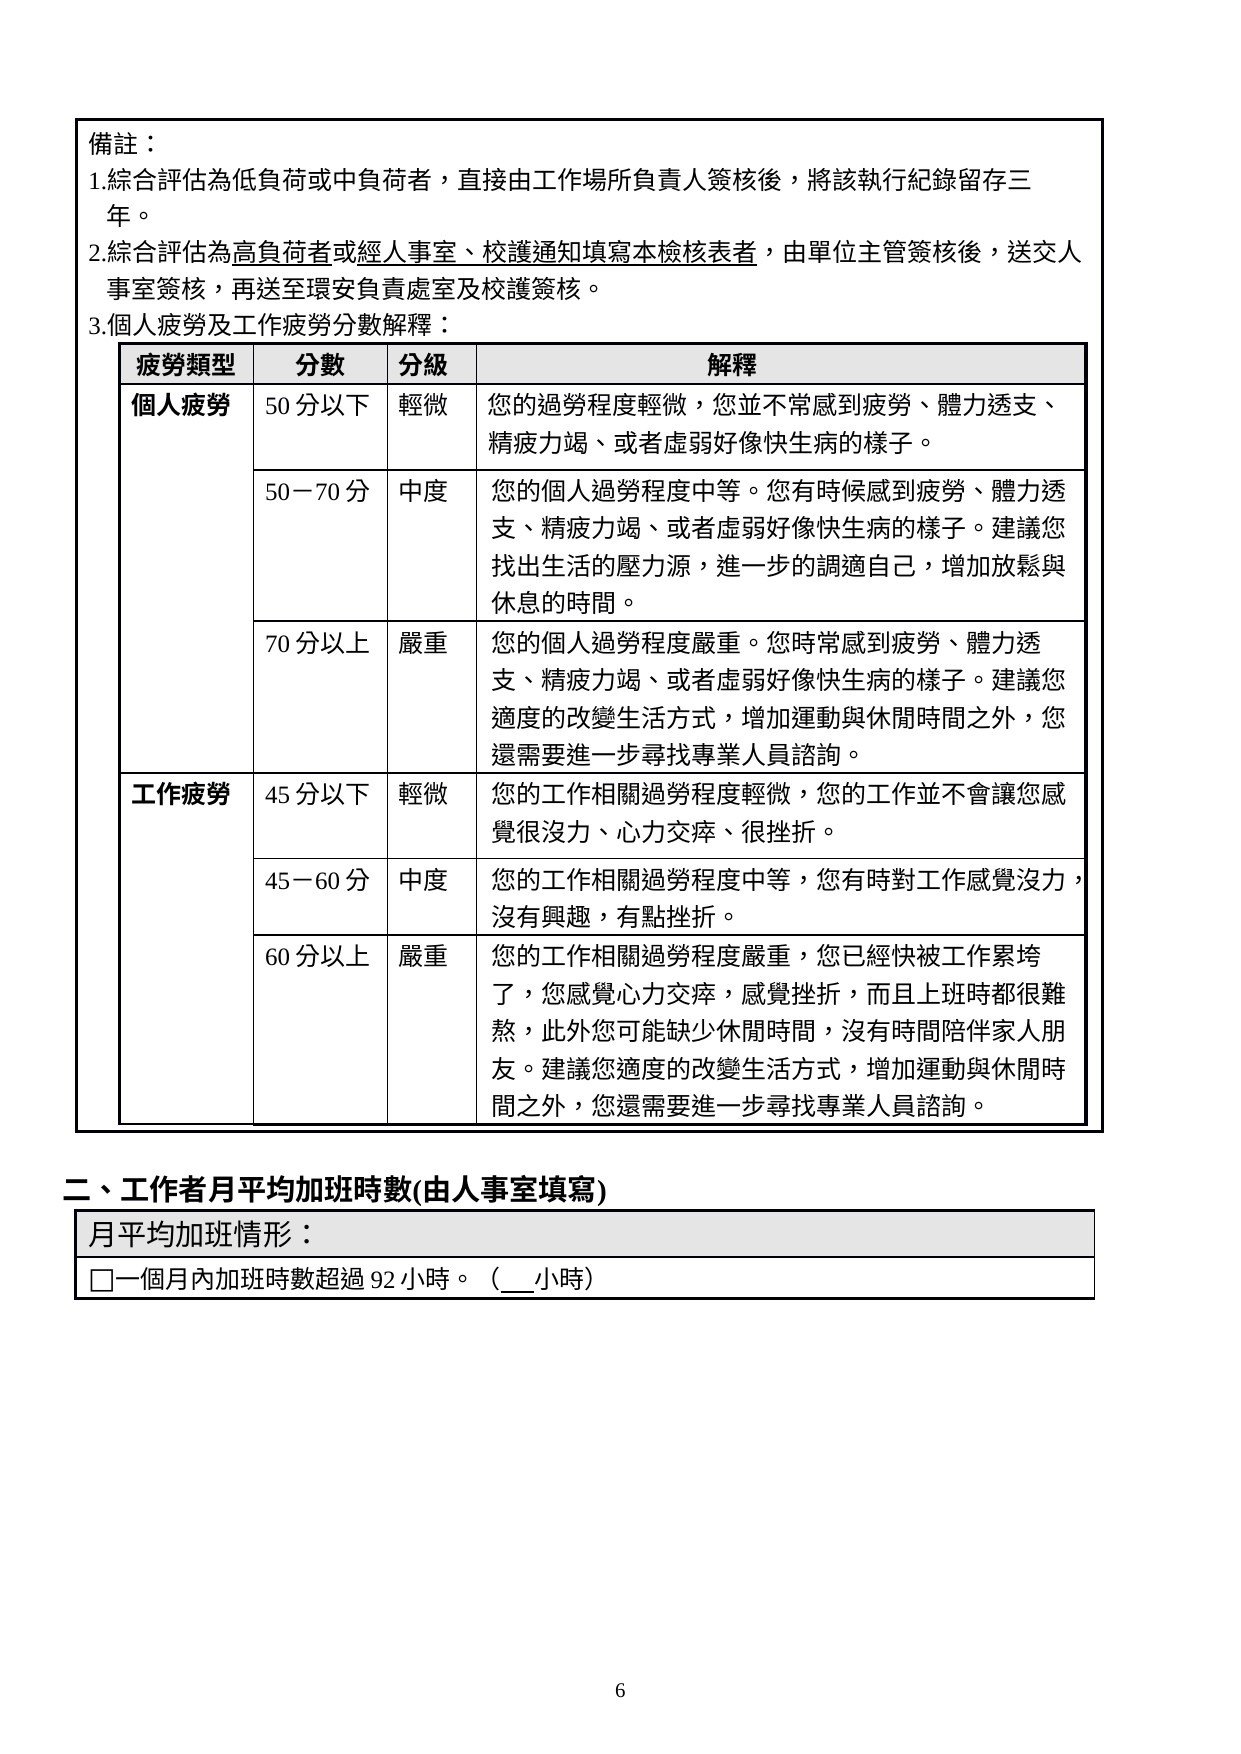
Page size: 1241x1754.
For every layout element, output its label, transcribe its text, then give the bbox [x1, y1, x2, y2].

table_cell 您的工作相關過勞程度嚴重，您已經快被工作累垮了，您感覺心力交瘁，感覺挫折，而且上班時都很難熬，此外您可能缺少休閒時間，沒有時間陪伴家人朋友。建議您適度的改變生活方式，增加運動與休閒時間之外，您還需要進一步尋找專業人員諮詢。 [477, 936, 1084, 1123]
table_cell 中度 [388, 859, 476, 934]
table_cell 45分以下 [254, 774, 387, 858]
table_cell 50－70分 [254, 471, 387, 620]
table_cell 嚴重 [388, 622, 476, 772]
table_cell 70分以上 [254, 622, 387, 772]
table_header 疲勞類型 [121, 345, 253, 383]
table_cell 60分以上 [254, 936, 387, 1123]
table_cell 工作疲勞 [121, 774, 253, 1123]
table_cell 您的個人過勞程度中等。您有時候感到疲勞、體力透支、精疲力竭、或者虛弱好像快生病的樣子。建議您找出生活的壓力源，進一步的調適自己，增加放鬆與休息的時間。 [477, 471, 1084, 620]
table_cell 50分以下 [254, 385, 387, 469]
table_header 解釋 [477, 345, 1084, 383]
text 二、工作者月平均加班時數(由人事室填寫) [62, 1166, 1193, 1208]
table_cell 輕微 [388, 385, 476, 469]
table_cell 嚴重 [388, 936, 476, 1123]
table_header 分數 [254, 345, 387, 383]
table_cell 輕微 [388, 774, 476, 858]
table_cell 您的過勞程度輕微，您並不常感到疲勞、體力透支、精疲力竭、或者虛弱好像快生病的樣子。 [477, 385, 1084, 469]
table_cell □一個月內加班時數超過92小時。（ 小時） [77, 1258, 1094, 1297]
table_cell 您的工作相關過勞程度輕微，您的工作並不會讓您感覺很沒力、心力交瘁、很挫折。 [477, 774, 1084, 858]
table_cell 45－60分 [254, 859, 387, 934]
table_header 月平均加班情形： [77, 1212, 1094, 1256]
table_cell 中度 [388, 471, 476, 620]
table_cell 個人疲勞 [121, 385, 253, 772]
table_cell 您的個人過勞程度嚴重。您時常感到疲勞、體力透支、精疲力竭、或者虛弱好像快生病的樣子。建議您適度的改變生活方式，增加運動與休閒時間之外，您還需要進一步尋找專業人員諮詢。 [477, 622, 1084, 772]
table_cell 備註： 1.綜合評估為低負荷或中負荷者，直接由工作場所負責人簽核後，將該執行紀錄留存三年。 2.綜合評估為高負荷者或經人事室、校護通知填寫本檢核表者，由單位主管簽核後，送交人事室簽核，再送至環安負責處室及校護簽核。 3.個人疲勞及工作疲勞分數解釋： [78, 121, 1101, 1129]
table_cell 您的工作相關過勞程度中等，您有時對工作感覺沒力，沒有興趣，有點挫折。 [477, 859, 1084, 934]
table_header 分級 [388, 345, 476, 383]
